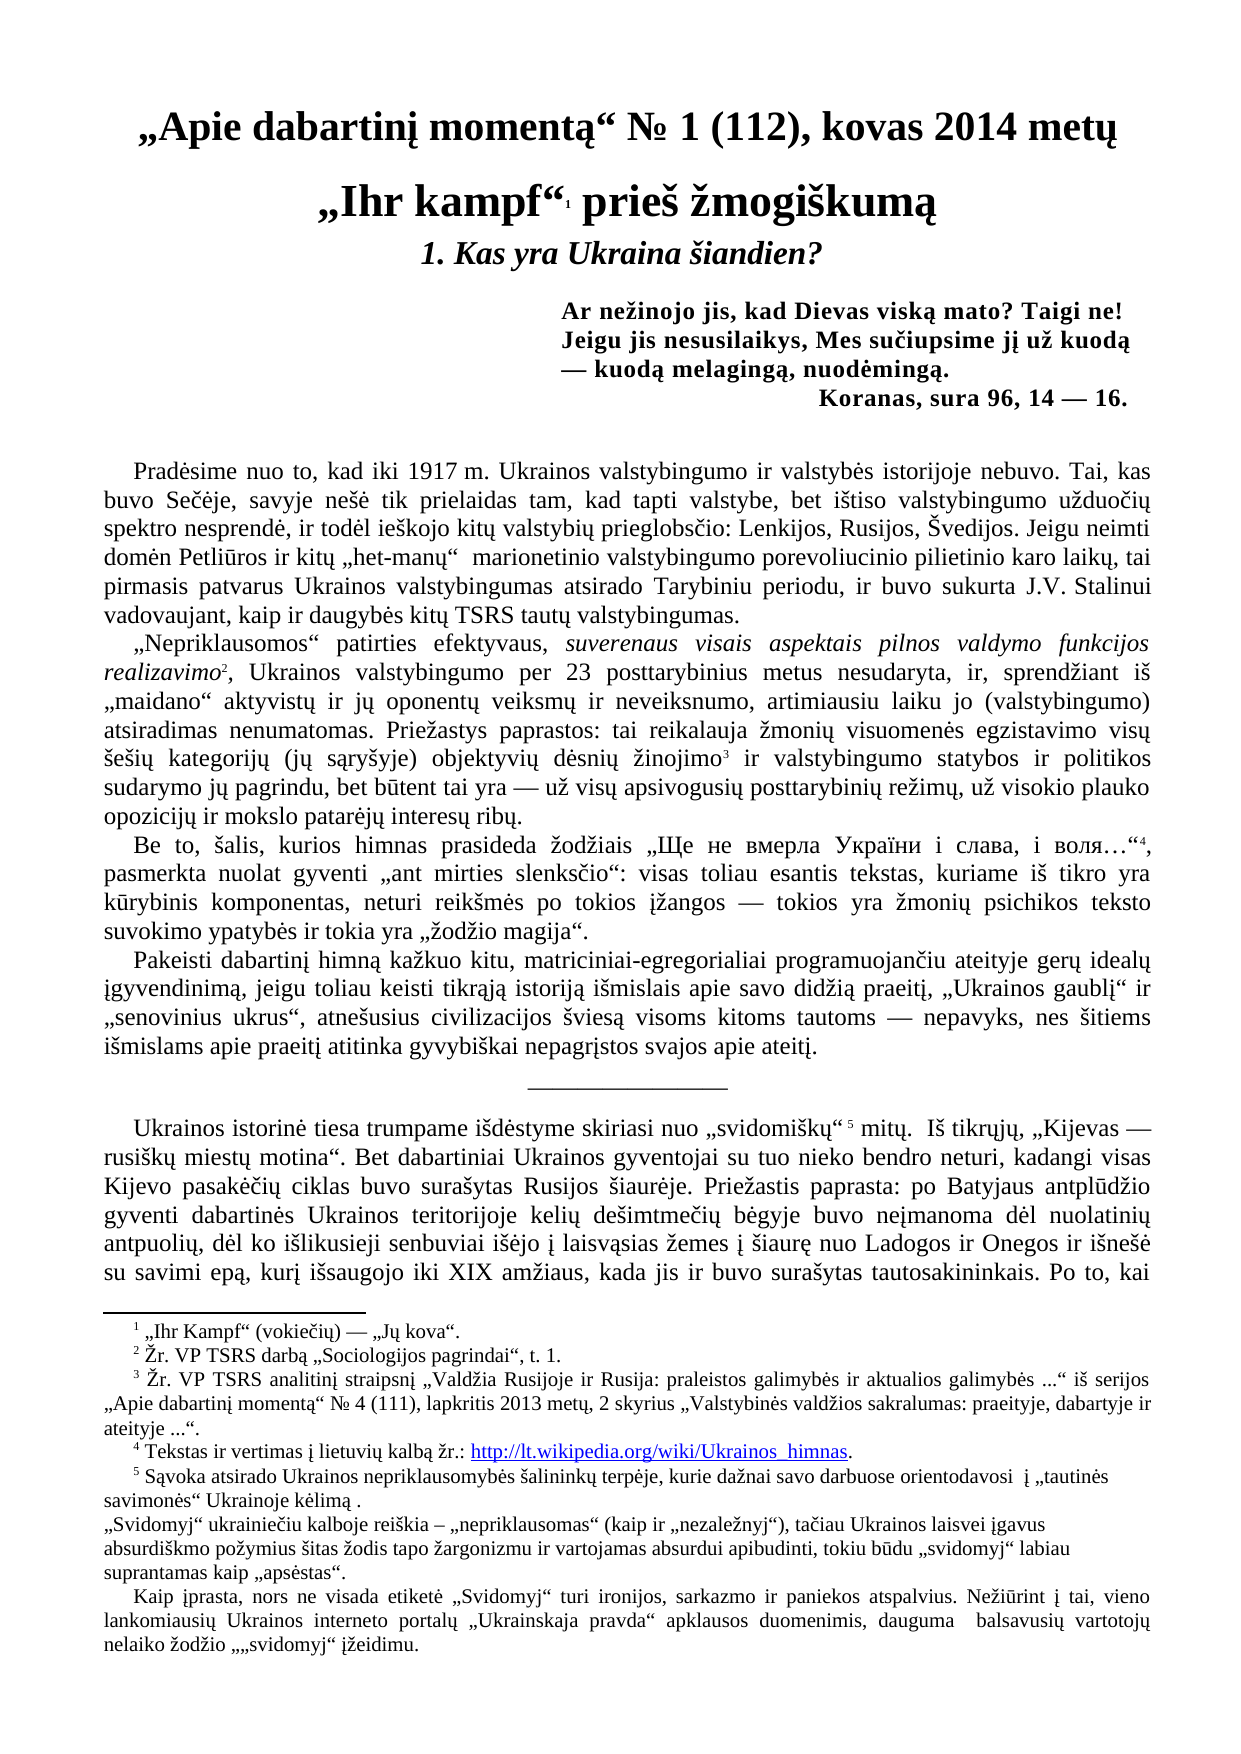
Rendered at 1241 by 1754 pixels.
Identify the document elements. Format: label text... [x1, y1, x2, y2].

text Ar nežinojo jis, kad Dievas viską mato? Taigi ne! Jeigu jis nesusilaikys, Mes sučiupsime jį už kuodą — kuodą melagingą, nuodėmingą. Koranas, sura 96, 14 — 16. [561, 296, 1152, 411]
text Tekstas ir vertimas į lietuvių kalbą žr.: http://lt.wikipedia.org/wiki/Ukrainos_himnas. [103, 1439, 1152, 1463]
text Žr. VP TSRS analitinį straipsnį „Valdžia Rusijoje ir Rusija: praleistos galimybės ir aktualios galimybės ...“ iš serijos „Apie dabartinį momentą“ № 4 (111), lapkritis 2013 metų, 2 skyrius „Valstybinės valdžios sakralumas: praeityje, dabartyje ir ateityje ...“. [103, 1367, 1152, 1439]
text Sąvoka atsirado Ukrainos nepriklausomybės šalininkų terpėje, kurie dažnai savo darbuose orientodavosi į „tautinės savimonės“ Ukrainoje kėlimą . „Svidomyj“ ukrainiečiu kalboje reiškia – „nepriklausomas“ (kaip ir „nezaležnyj“), tačiau Ukrainos laisvei įgavus absurdiškmo požymius šitas žodis tapo žargonizmu ir vartojamas absurdui apibudinti, tokiu būdu „svidomyj“ labiau suprantamas kaip „apsėstas“. [103, 1463, 1152, 1584]
subtitle „Ihr kampf“ prieš žmogiškumą [103, 174, 1152, 227]
text Pakeisti dabartinį himną kažkuo kitu, matriciniai-egregorialiai programuojančiu ateityje gerų idealų įgyvendinimą, jeigu toliau keisti tikrąją istoriją išmislais apie savo didžią praeitį, „Ukrainos gaublį“ ir „senovinius ukrus“, atnešusius civilizacijos šviesą visoms kitoms tautoms — nepavyks, nes šitiems išmislams apie praeitį atitinka gyvybiškai nepagrįstos svajos apie ateitį. [103, 945, 1152, 1060]
text Kaip įprasta, nors ne visada etiketė „Svidomyj“ turi ironijos, sarkazmo ir paniekos atspalvius. Nežiūrint į tai, vieno lankomiausių Ukrainos interneto portalų „Ukrainskaja pravda“ apklausos duomenimis, dauguma balsavusių vartotojų nelaiko žodžio „„svidomyj“ įžeidimu. [103, 1584, 1152, 1656]
text „Apie dabartinį momentą“ № 1 (112), kovas 2014 metų [103, 101, 1152, 149]
text Ukrainos istorinė tiesa trumpame išdėstyme skiriasi nuo „svidomiškų“ mitų. Iš tikrųjų, „Kijevas — rusiškų miestų motina“. Bet dabartiniai Ukrainos gyventojai su tuo nieko bendro neturi, kadangi visas Kijevo pasakėčių ciklas buvo surašytas Rusijos šiaurėje. Priežastis paprasta: po Batyjaus antplūdžio gyventi dabartinės Ukrainos teritorijoje kelių dešimtmečių bėgyje buvo neįmanoma dėl nuolatinių antpuolių, dėl ko išlikusieji senbuviai išėjo į laisvąsias žemes į šiaurę nuo Ladogos ir Onegos ir išnešė su savimi epą, kurį išsaugojo iki XIX amžiaus, kada jis ir buvo surašytas tautosakininkais. Po to, kai [103, 1113, 1152, 1286]
text „Nepriklausomos“ patirties efektyvaus, suverenaus visais aspektais pilnos valdymo funkcijos realizavimo, Ukrainos valstybingumo per 23 posttarybinius metus nesudaryta, ir, sprendžiant iš „maidano“ aktyvistų ir jų oponentų veiksmų ir neveiksnumo, artimiausiu laiku jo (valstybingumo) atsiradimas nenumatomas. Priežastys paprastos: tai reikalauja žmonių visuomenės egzistavimo visų šešių kategorijų (jų sąryšyje) objektyvių dėsnių žinojimo ir valstybingumo statybos ir politikos sudarymo jų pagrindu, bet būtent tai yra — už visų apsivogusių posttarybinių režimų, už visokio plauko opozicijų ir mokslo patarėjų interesų ribų. [103, 628, 1152, 830]
text Pradėsime nuo to, kad iki 1917 m. Ukrainos valstybingumo ir valstybės istorijoje nebuvo. Tai, kas buvo Sečėje, savyje nešė tik prielaidas tam, kad tapti valstybe, bet ištiso valstybingumo užduočių spektro nesprendė, ir todėl ieškojo kitų valstybių prieglobsčio: Lenkijos, Rusijos, Švedijos. Jeigu neimti domėn Petliūros ir kitų „het-manų“ marionetinio valstybingumo porevoliucinio pilietinio karo laikų, tai pirmasis patvarus Ukrainos valstybingumas atsirado Tarybiniu periodu, ir buvo sukurta J.V. Stalinui vadovaujant, kaip ir daugybės kitų TSRS tautų valstybingumas. [103, 456, 1152, 628]
text Žr. VP TSRS darbą „Sociologijos pagrindai“, t. 1. [103, 1343, 1152, 1367]
text ———————— [103, 1072, 1152, 1101]
text Be to, šalis, kurios himnas prasideda žodžiais „Ще не вмерла України і слава, і воля…“, pasmerkta nuolat gyventi „ant mirties slenksčio“: visas toliau esantis tekstas, kuriame iš tikro yra kūrybinis komponentas, neturi reikšmės po tokios įžangos — tokios yra žmonių psichikos teksto suvokimo ypatybės ir tokia yra „žodžio magija“. [103, 830, 1152, 945]
subtitle 1. Kas yra Ukraina šiandien? [103, 233, 1152, 271]
text „Ihr Kampf“ (vokiečių) — „Jų kova“. [103, 1319, 1152, 1343]
